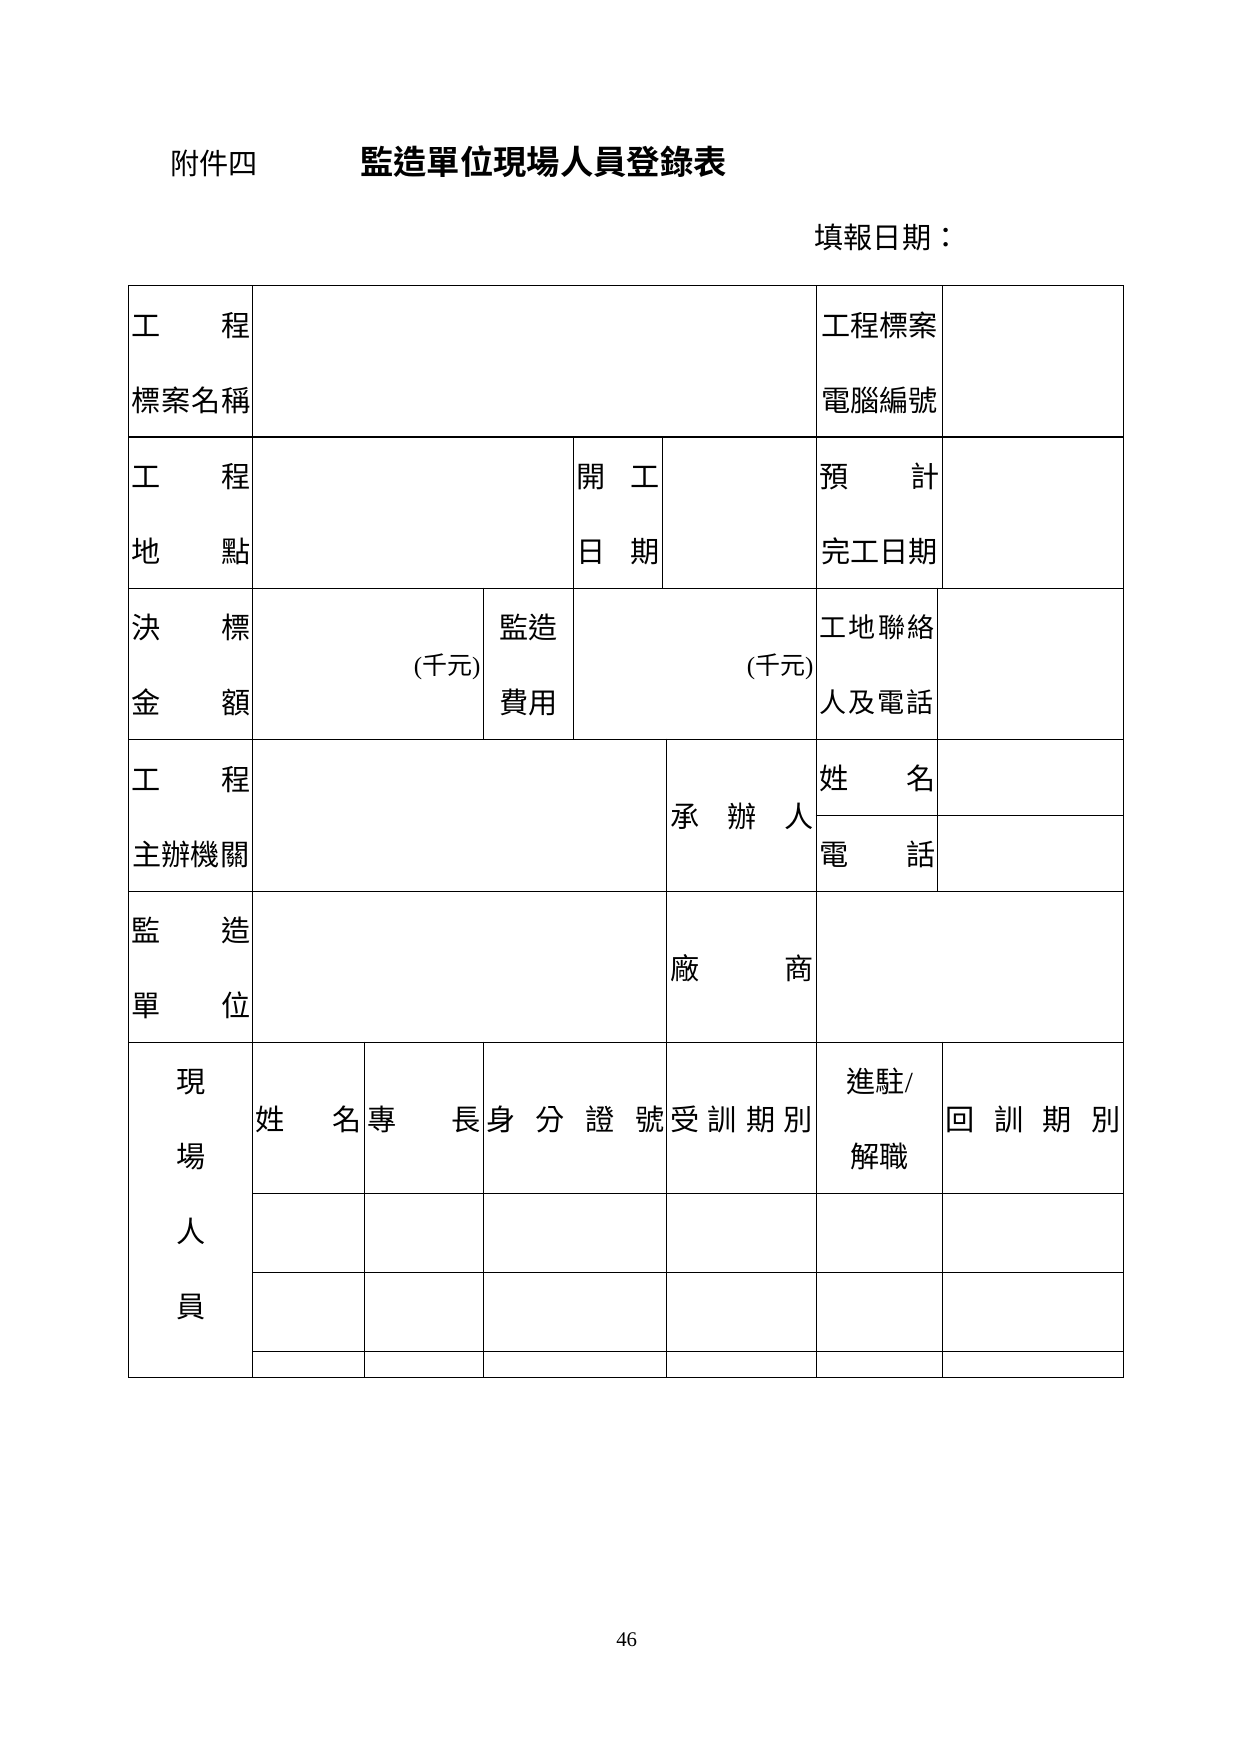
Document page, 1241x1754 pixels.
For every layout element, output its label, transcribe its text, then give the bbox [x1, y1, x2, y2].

table_cell [484, 1273, 666, 1351]
table_cell [253, 1273, 364, 1351]
table_cell 工程 主辦機關 [129, 740, 252, 891]
table_header 工程標案 電腦編號 [817, 286, 942, 436]
table_cell [663, 438, 816, 587]
table_cell [817, 892, 1123, 1042]
table_header [943, 286, 1123, 436]
table_cell [943, 1273, 1123, 1351]
table_cell [943, 438, 1123, 587]
table_cell 專長 [365, 1043, 483, 1193]
table_cell 廠 商 [667, 892, 816, 1042]
table_cell [817, 1352, 942, 1377]
table_cell 受訓期別 [667, 1043, 816, 1193]
table_cell [365, 1273, 483, 1351]
table_cell [253, 438, 573, 587]
table_cell [938, 740, 1123, 814]
table_cell [817, 1273, 942, 1351]
table_cell (千元) [574, 589, 816, 738]
table_cell [817, 1194, 942, 1272]
table_cell 監造 費用 [484, 589, 573, 738]
table_cell 工程 地點 [129, 438, 252, 587]
table_cell [667, 1194, 816, 1272]
table_cell 開工 日期 [574, 438, 662, 587]
table_cell 姓名 [253, 1043, 364, 1193]
table_cell 工地聯絡人及電話 [817, 589, 937, 738]
table_header 工程 標案名稱 [129, 286, 252, 436]
table_cell [943, 1352, 1123, 1377]
text 填報日期： [785, 198, 1105, 273]
table_header [253, 286, 816, 436]
table_cell 現 場 人 員 ︵ 受 訓 合 格 ︶ [129, 1043, 252, 1377]
table_cell [938, 816, 1123, 891]
table_cell [253, 1194, 364, 1272]
table_cell 承辦人 [667, 740, 816, 891]
text 附件四 監造單位現場人員登錄表 [118, 123, 1105, 198]
table_cell [253, 1352, 364, 1377]
table_cell 監造 單位 [129, 892, 252, 1042]
table_cell [253, 740, 666, 891]
table_cell 身分證號 [484, 1043, 666, 1193]
table_cell 回訓期別 [943, 1043, 1123, 1193]
table_cell [667, 1352, 816, 1377]
table_cell 電話 [817, 816, 937, 891]
table_cell 決標 金額 [129, 589, 252, 738]
table_cell [253, 892, 666, 1042]
table_cell [943, 1194, 1123, 1272]
table_cell [938, 589, 1123, 738]
table_cell [365, 1352, 483, 1377]
table_cell 進駐/ 解職 [817, 1043, 942, 1193]
table_cell [484, 1194, 666, 1272]
table_cell (千元) [253, 589, 483, 738]
table_cell [365, 1194, 483, 1272]
table_cell 預計 完工日期 [817, 438, 942, 587]
table_cell [484, 1352, 666, 1377]
table_cell [667, 1273, 816, 1351]
table_cell 姓名 [817, 740, 937, 814]
